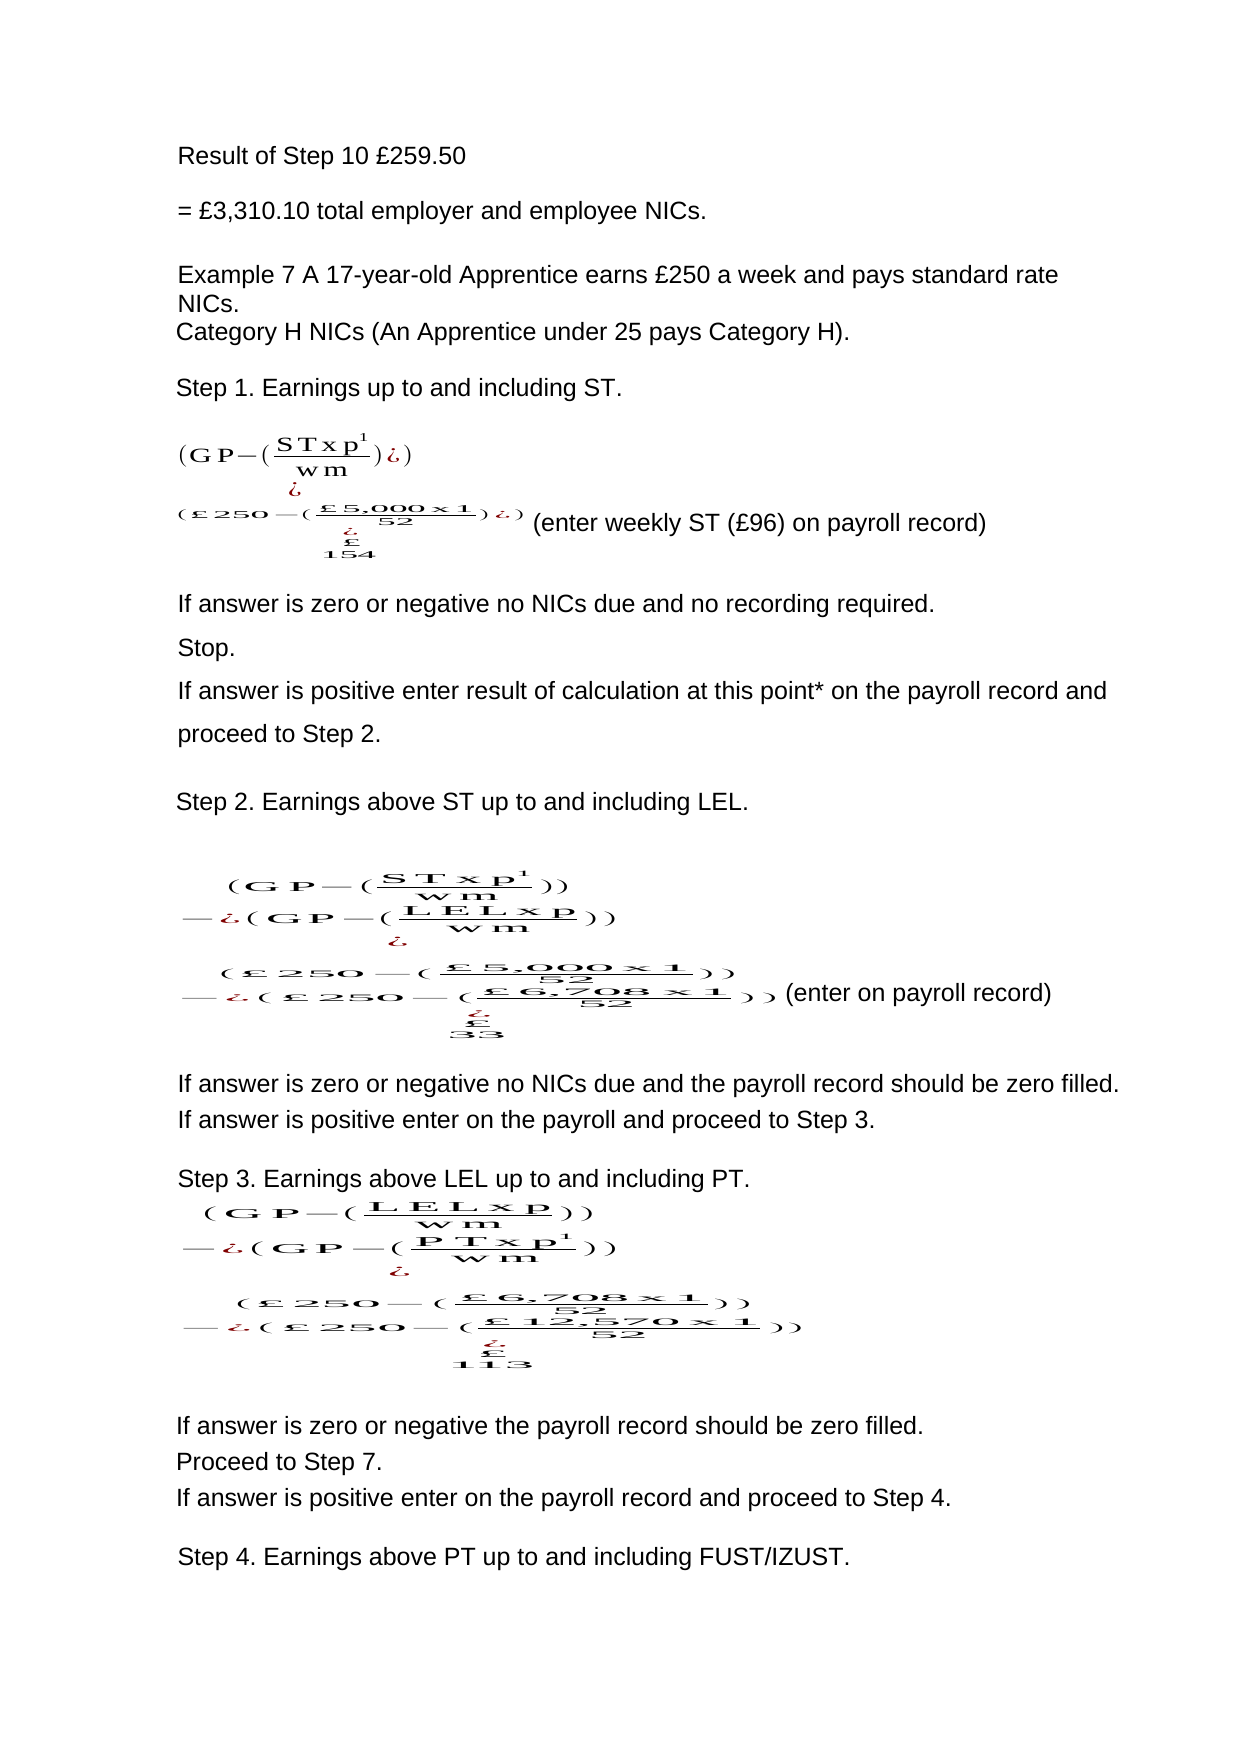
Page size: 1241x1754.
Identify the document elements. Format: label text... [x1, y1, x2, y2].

text Step 1. Earnings up to and including ST. [176, 373, 1124, 401]
text If answer is positive enter result of calculation at this point* on the payroll record and proceed to Step 2. [177, 676, 1124, 747]
text If answer is zero or negative the payroll record should be zero filled. [176, 1411, 1124, 1440]
text Category H NICs (An Apprentice under 25 pays Category H). [176, 317, 1124, 346]
text If answer is positive enter on the payroll record and proceed to Step 4. [176, 1483, 1124, 1511]
text = £3,310.10 total employer and employee NICs. [177, 196, 1124, 225]
text Step 2. Earnings above ST up to and including LEL. [176, 787, 1124, 816]
text Stop. [177, 632, 1124, 661]
text Step 3. Earnings above LEL up to and including PT. [177, 1164, 1124, 1192]
text (enter on payroll record) [176, 963, 1124, 1041]
text If answer is zero or negative no NICs due and the payroll record should be zero filled. [177, 1069, 1124, 1098]
text Step 4. Earnings above PT up to and including FUST/IZUST. [177, 1541, 1093, 1570]
text Result of Step 10 £259.50 [177, 141, 1124, 170]
text If answer is zero or negative no NICs due and no recording required. [177, 589, 1124, 618]
subtitle Example 7 A 17-year-old Apprentice earns £250 a week and pays standard rate NICs. [177, 260, 1124, 317]
text Proceed to Step 7. [176, 1447, 1124, 1476]
text If answer is positive enter on the payroll and proceed to Step 3. [177, 1105, 1124, 1134]
text (enter weekly ST (£96) on payroll record) [176, 503, 1124, 561]
